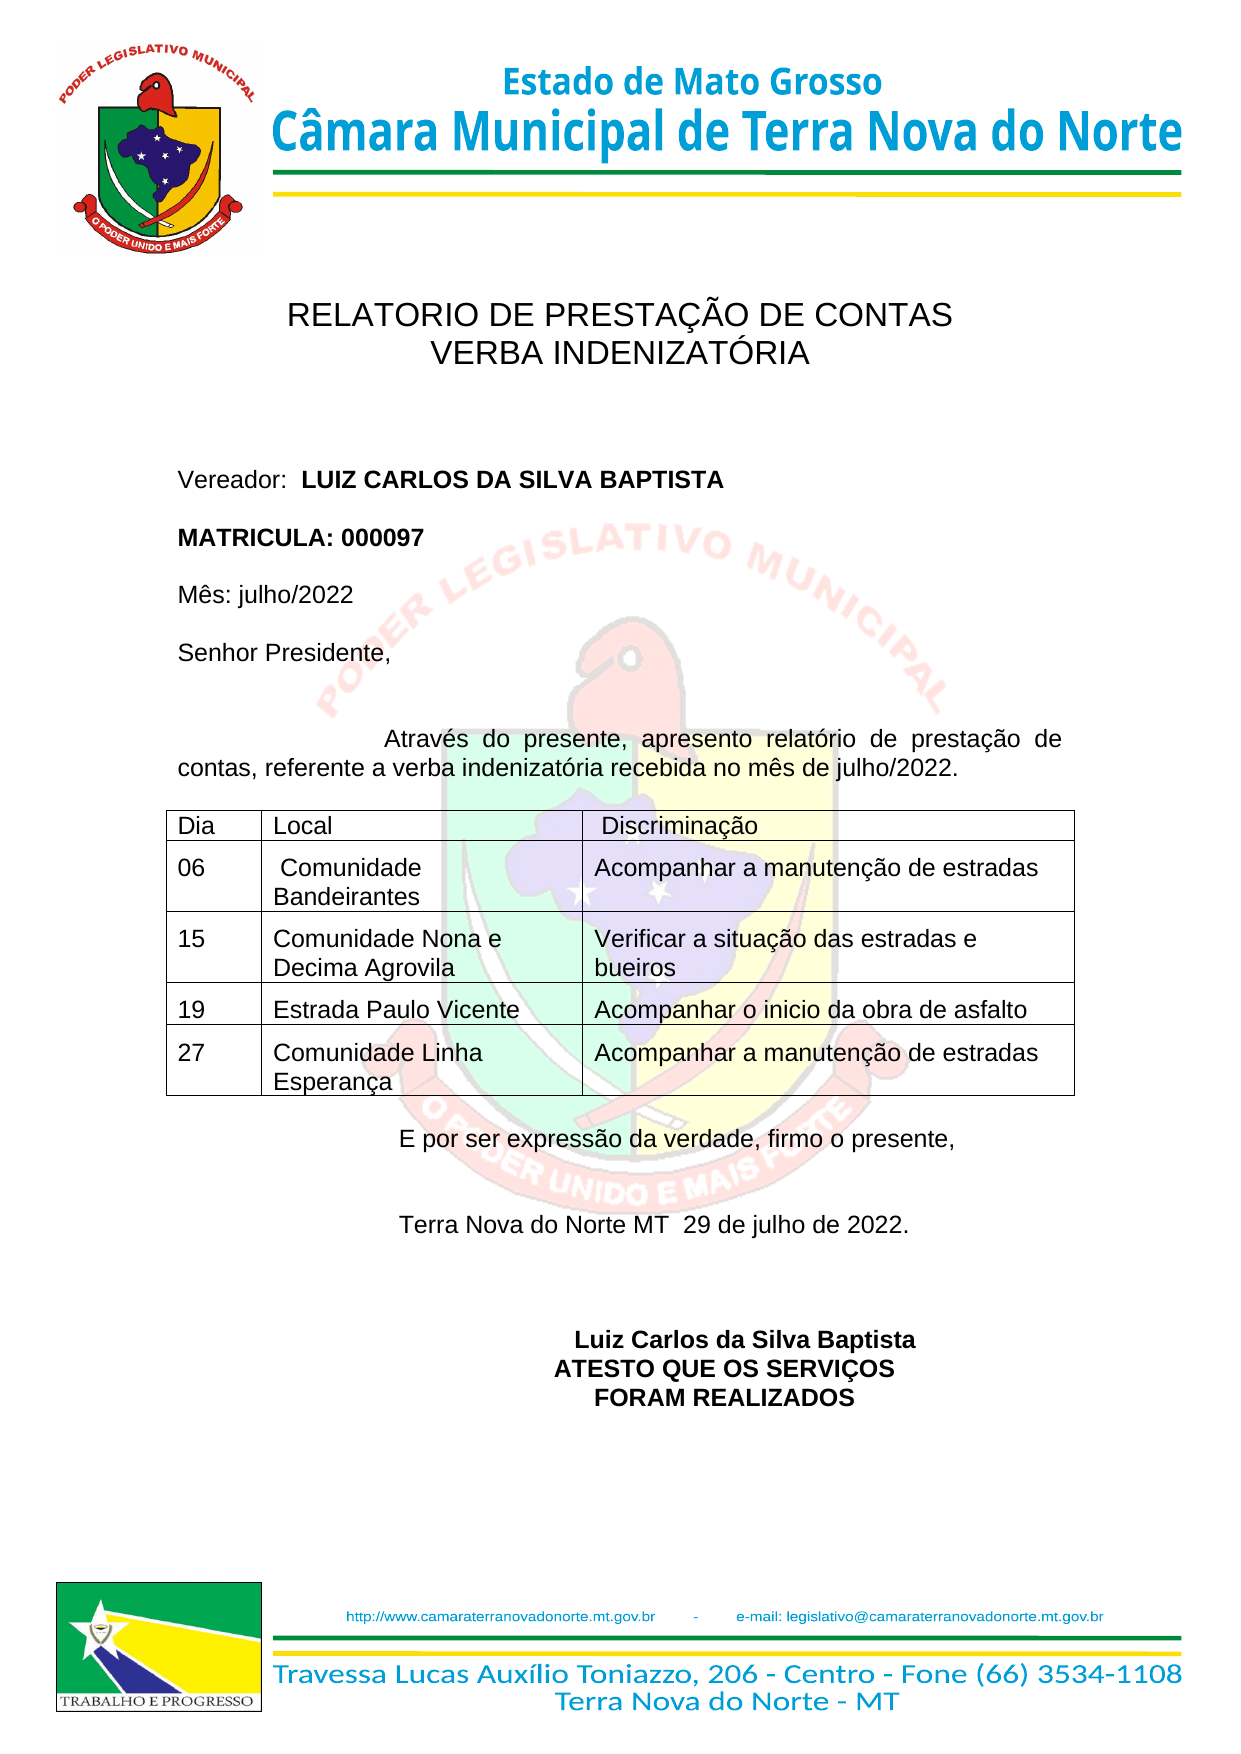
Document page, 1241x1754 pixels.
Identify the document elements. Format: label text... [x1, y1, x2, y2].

table_cell Verificar a situação das estradas e bueiros [966, 912, 1074, 982]
text ATESTO QUE OS SERVIÇOS [236, 1354, 1122, 1383]
table_cell Comunidade Nona e Decima Agrovila [262, 912, 303, 982]
text Vereador: LUIZ CARLOS DA SILVA BAPTISTA [177, 465, 1063, 494]
text Mês: julho/2022 [966, 580, 1063, 609]
text RELATORIO DE PRESTAÇÃO DE CONTAS [177, 294, 1063, 333]
text E por ser expressão da verdade, firmo o presente, [966, 1124, 1063, 1153]
table_cell 15 [167, 912, 261, 982]
picture [860, 1611, 868, 1623]
text E por ser expressão da verdade, firmo o presente, [177, 1124, 303, 1153]
text MATRICULA: 000097 [966, 522, 1063, 551]
table_cell Comunidade Bandeirantes [262, 841, 303, 911]
text Através do presente, apresento relatório de prestação de contas, referente a verba indenizatória recebida no mês de julho/2022. [966, 724, 1063, 781]
text MATRICULA: 000097 [177, 522, 303, 551]
table_cell Acompanhar a manutenção de estradas [966, 1025, 1074, 1095]
table_cell Estrada Paulo Vicente [262, 983, 303, 1024]
text Terra Nova do Norte MT 29 de julho de 2022. [177, 1211, 1063, 1239]
picture [55, 42, 260, 256]
text Senhor Presidente, [177, 637, 303, 666]
table_cell 19 [167, 983, 261, 1024]
table_cell 06 [167, 841, 261, 911]
text Mês: julho/2022 [177, 580, 303, 609]
table_cell Acompanhar a manutenção de estradas [966, 841, 1074, 911]
text Através do presente, apresento relatório de prestação de contas, referente a verba indenizatória recebida no mês de julho/2022. [177, 724, 303, 781]
table_header Local [262, 811, 303, 840]
picture [57, 1583, 261, 1711]
table_cell Acompanhar o inicio da obra de asfalto [966, 983, 1074, 1024]
text Senhor Presidente, [966, 637, 1063, 666]
text Luiz Carlos da Silva Baptista [177, 1326, 1063, 1354]
table_header Discriminação [966, 811, 1074, 840]
text FORAM REALIZADOS [236, 1383, 1122, 1412]
text VERBA INDENIZATÓRIA [177, 333, 1063, 371]
table_header Dia [167, 811, 261, 840]
table_cell 27 [167, 1025, 261, 1095]
table_cell Comunidade Linha Esperança [262, 1025, 303, 1095]
